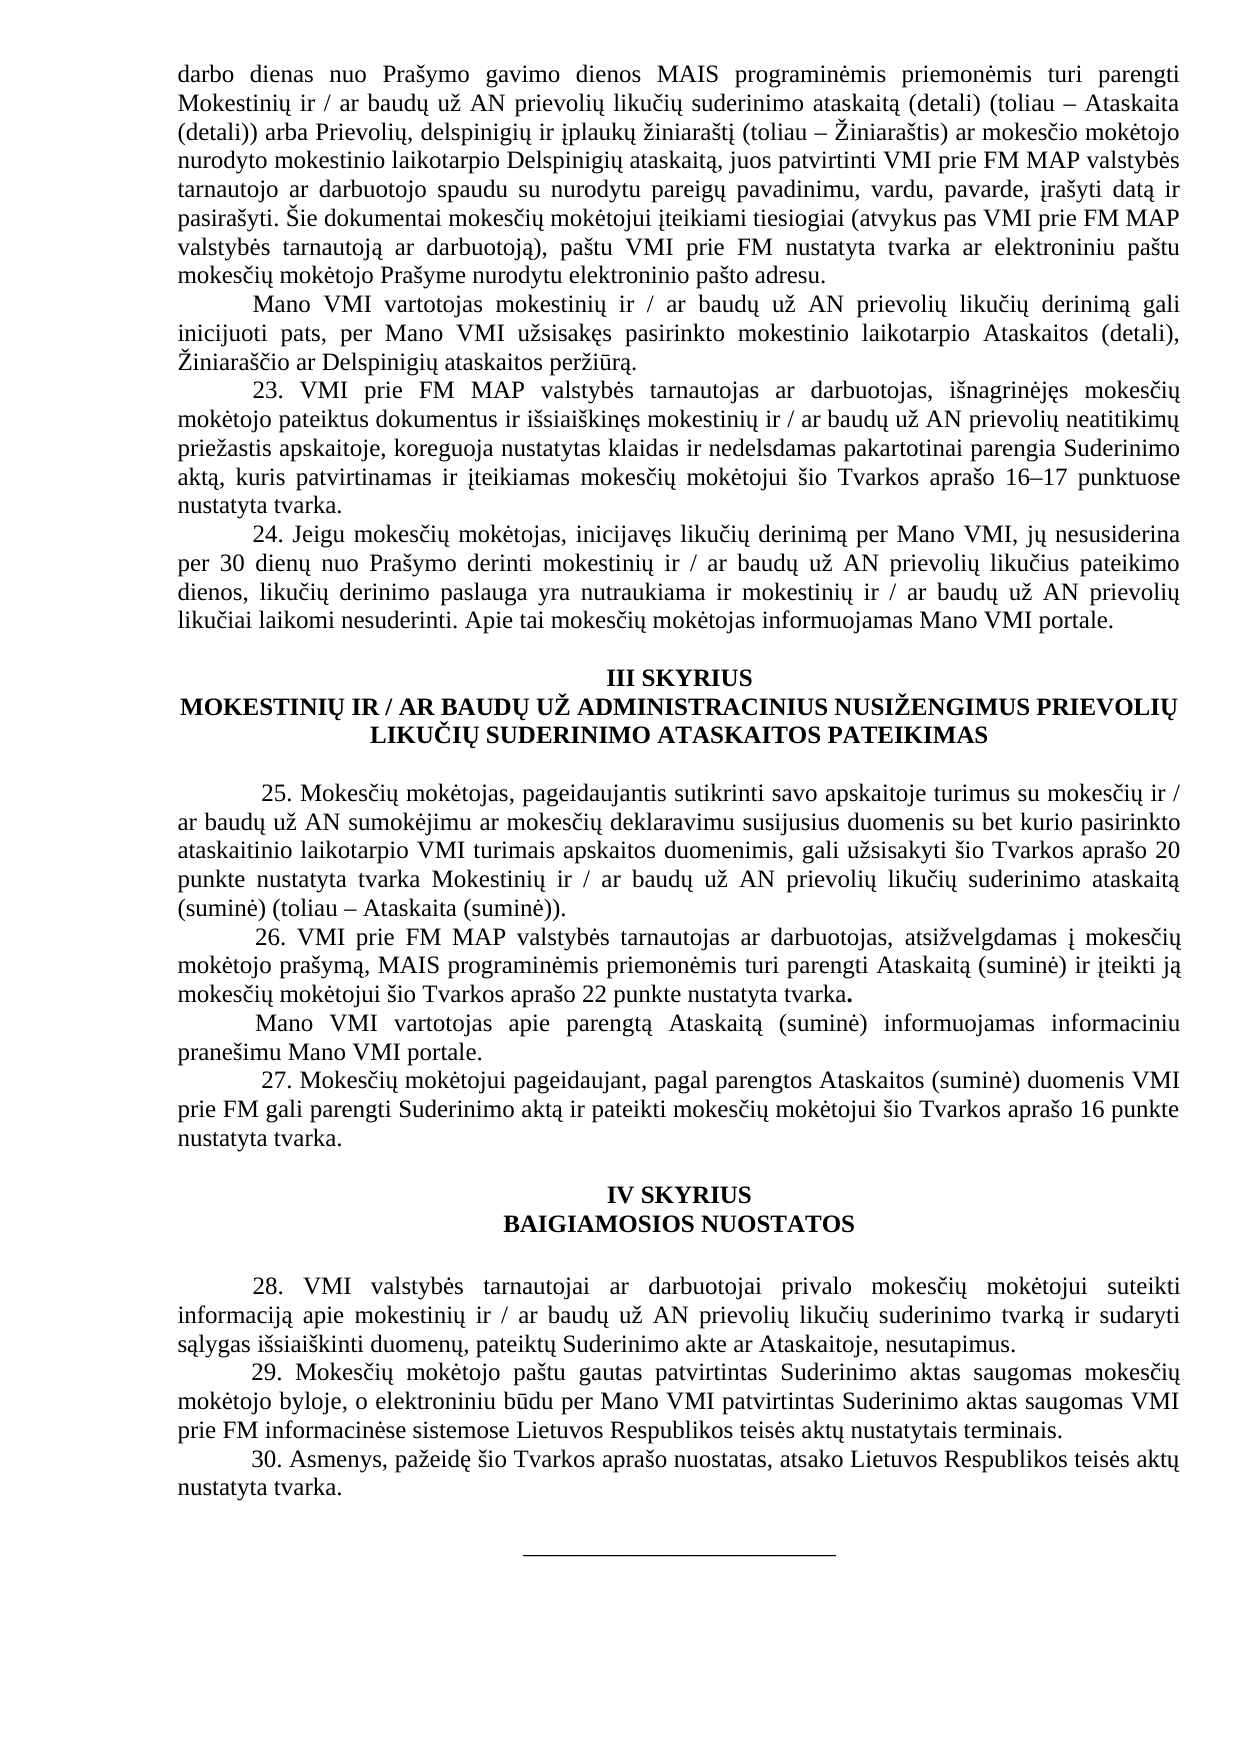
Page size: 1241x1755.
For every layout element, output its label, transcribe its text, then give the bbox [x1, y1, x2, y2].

text Mano VMI vartotojas mokestinių ir / ar baudų už AN prievolių likučių derinimą gali inicijuoti pats, per Mano VMI užsisakęs pasirinkto mokestinio laikotarpio Ataskaitos (detali), Žiniaraščio ar Delspinigių ataskaitos peržiūrą. [177, 289, 1181, 375]
text 30. Asmenys, pažeidę šio Tvarkos aprašo nuostatas, atsako Lietuvos Respublikos teisės aktų nustatyta tvarka. [177, 1444, 1181, 1501]
text _________________________ [177, 1530, 1181, 1559]
text BAIGIAMOSIOS NUOSTATOS [177, 1209, 1181, 1238]
text 25. Mokesčių mokėtojas, pageidaujantis sutikrinti savo apskaitoje turimus su mokesčių ir / ar baudų už AN sumokėjimu ar mokesčių deklaravimu susijusius duomenis su bet kurio pasirinkto ataskaitinio laikotarpio VMI turimais apskaitos duomenimis, gali užsisakyti šio Tvarkos aprašo 20 punkte nustatyta tvarka Mokestinių ir / ar baudų už AN prievolių likučių suderinimo ataskaitą (suminė) (toliau – Ataskaita (suminė)). [177, 778, 1181, 922]
text IV SKYRIUS [177, 1180, 1181, 1209]
text 24. Jeigu mokesčių mokėtojas, inicijavęs likučių derinimą per Mano VMI, jų nesusiderina per 30 dienų nuo Prašymo derinti mokestinių ir / ar baudų už AN prievolių likučius pateikimo dienos, likučių derinimo paslauga yra nutraukiama ir mokestinių ir / ar baudų už AN prievolių likučiai laikomi nesuderinti. Apie tai mokesčių mokėtojas informuojamas Mano VMI portale. [177, 519, 1181, 634]
text 28. VMI valstybės tarnautojai ar darbuotojai privalo mokesčių mokėtojui suteikti informaciją apie mokestinių ir / ar baudų už AN prievolių likučių suderinimo tvarką ir sudaryti sąlygas išsiaiškinti duomenų, pateiktų Suderinimo akte ar Ataskaitoje, nesutapimus. [177, 1271, 1181, 1357]
text darbo dienas nuo Prašymo gavimo dienos MAIS programinėmis priemonėmis turi parengti Mokestinių ir / ar baudų už AN prievolių likučių suderinimo ataskaitą (detali) (toliau – Ataskaita (detali)) arba Prievolių, delspinigių ir įplaukų žiniaraštį (toliau – Žiniaraštis) ar mokesčio mokėtojo nurodyto mokestinio laikotarpio Delspinigių ataskaitą, juos patvirtinti VMI prie FM MAP valstybės tarnautojo ar darbuotojo spaudu su nurodytu pareigų pavadinimu, vardu, pavarde, įrašyti datą ir pasirašyti. Šie dokumentai mokesčių mokėtojui įteikiami tiesiogiai (atvykus pas VMI prie FM MAP valstybės tarnautoją ar darbuotoją), paštu VMI prie FM nustatyta tvarka ar elektroniniu paštu mokesčių mokėtojo Prašyme nurodytu elektroninio pašto adresu. [177, 59, 1181, 289]
text 29. Mokesčių mokėtojo paštu gautas patvirtintas Suderinimo aktas saugomas mokesčių mokėtojo byloje, o elektroniniu būdu per Mano VMI patvirtintas Suderinimo aktas saugomas VMI prie FM informacinėse sistemose Lietuvos Respublikos teisės aktų nustatytais terminais. [177, 1357, 1181, 1444]
text MOKESTINIŲ IR / AR BAUDŲ UŽ ADMINISTRACINIUS NUSIŽENGIMUS PRIEVOLIŲ LIKUČIŲ SUDERINIMO ATASKAITOS PATEIKIMAS [177, 692, 1181, 749]
text III SKYRIUS [177, 663, 1181, 692]
text 26. VMI prie FM MAP valstybės tarnautojas ar darbuotojas, atsižvelgdamas į mokesčių mokėtojo prašymą, MAIS programinėmis priemonėmis turi parengti Ataskaitą (suminė) ir įteikti ją mokesčių mokėtojui šio Tvarkos aprašo 22 punkte nustatyta tvarka. [177, 922, 1181, 1008]
text Mano VMI vartotojas apie parengtą Ataskaitą (suminė) informuojamas informaciniu pranešimu Mano VMI portale. [177, 1008, 1181, 1065]
text 23. VMI prie FM MAP valstybės tarnautojas ar darbuotojas, išnagrinėjęs mokesčių mokėtojo pateiktus dokumentus ir išsiaiškinęs mokestinių ir / ar baudų už AN prievolių neatitikimų priežastis apskaitoje, koreguoja nustatytas klaidas ir nedelsdamas pakartotinai parengia Suderinimo aktą, kuris patvirtinamas ir įteikiamas mokesčių mokėtojui šio Tvarkos aprašo 16–17 punktuose nustatyta tvarka. [177, 375, 1181, 519]
text 27. Mokesčių mokėtojui pageidaujant, pagal parengtos Ataskaitos (suminė) duomenis VMI prie FM gali parengti Suderinimo aktą ir pateikti mokesčių mokėtojui šio Tvarkos aprašo 16 punkte nustatyta tvarka. [177, 1065, 1181, 1152]
